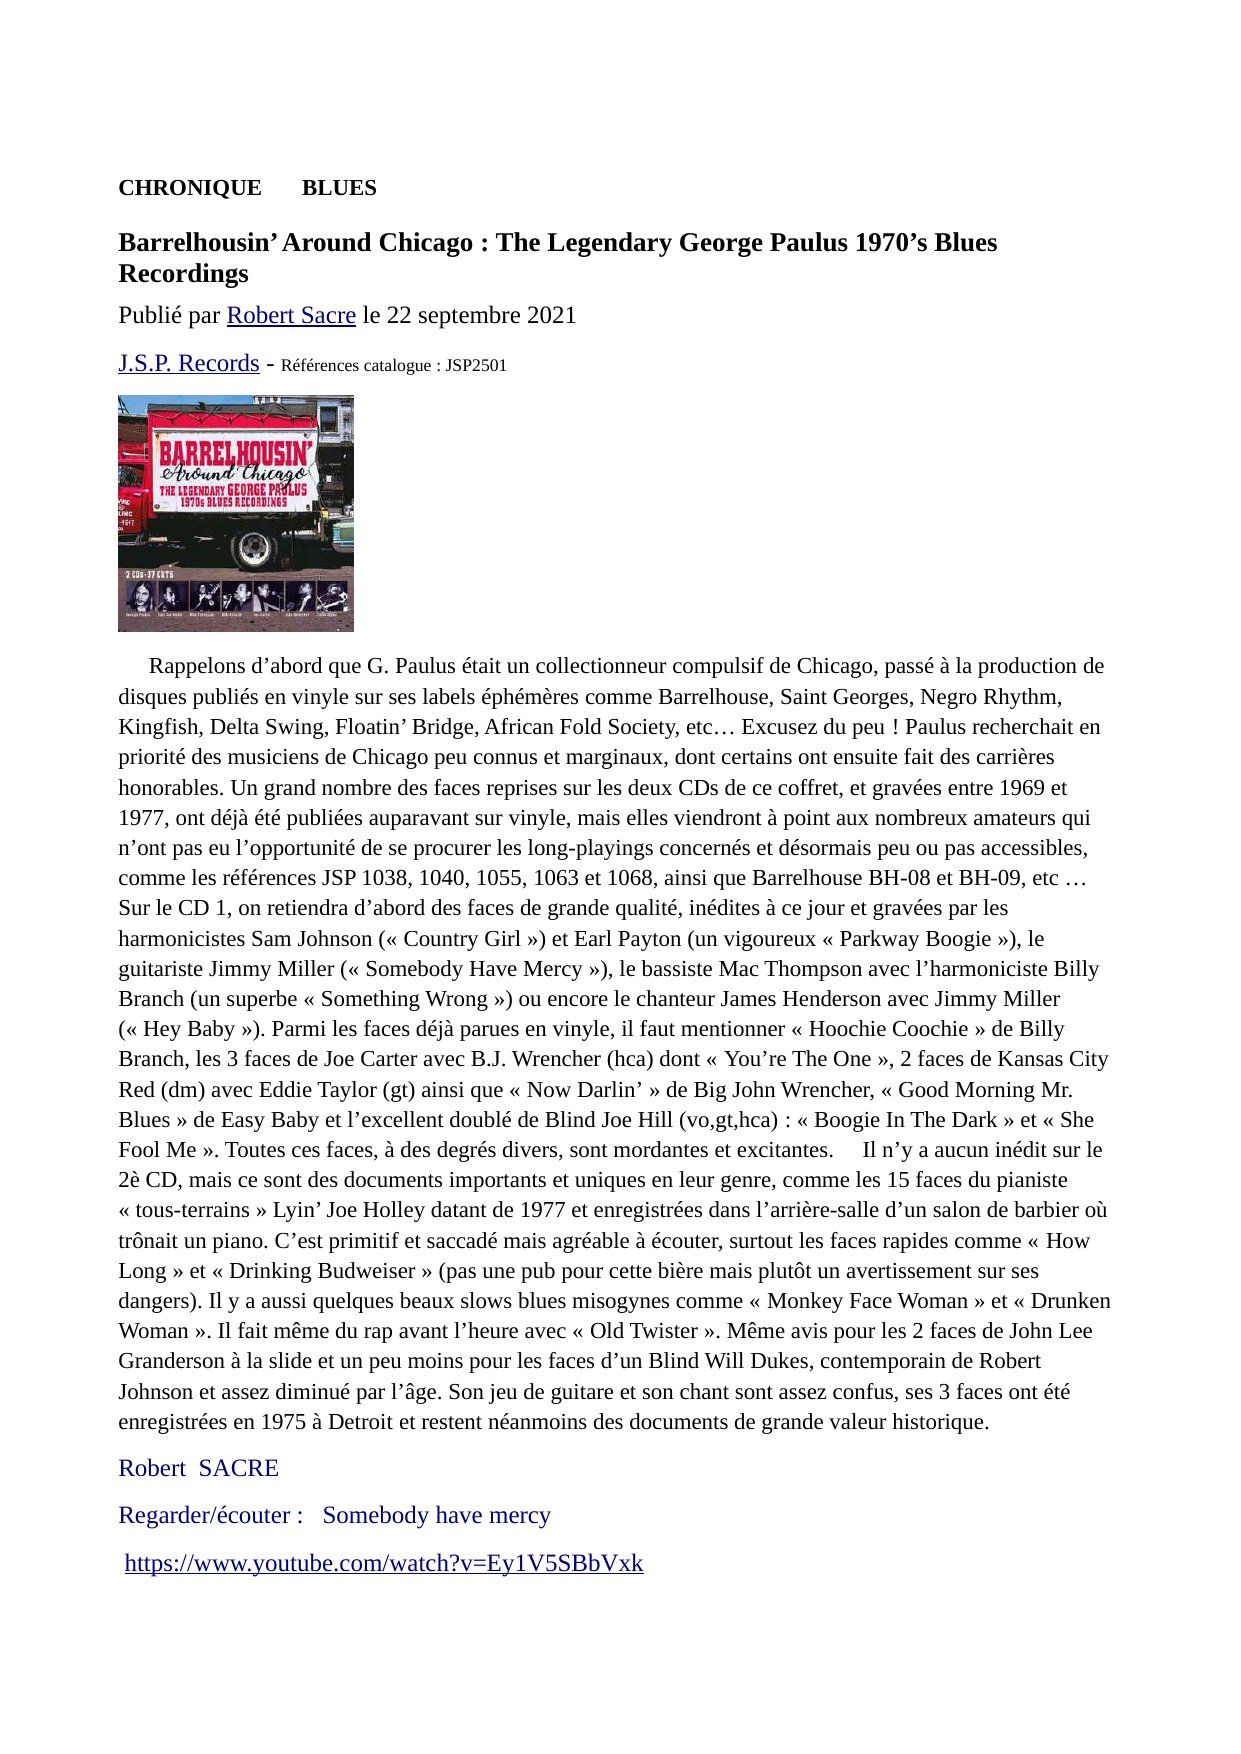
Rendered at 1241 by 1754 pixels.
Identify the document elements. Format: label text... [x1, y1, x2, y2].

text Robert SACRE [118, 1453, 1122, 1482]
subtitle Barrelhousin’ Around Chicago : The Legendary George Paulus 1970’s Blues Recordings [118, 226, 1122, 288]
text https://www.youtube.com/watch?v=Ey1V5SBbVxk [118, 1548, 1122, 1577]
picture [118, 395, 354, 632]
text J.S.P. Records ‐ Références catalogue : JSP2501 [118, 348, 1122, 377]
text Rappelons d’abord que G. Paulus était un collectionneur compulsif de Chicago, passé à la production de disques publiés en vinyle sur ses labels éphémères comme Barrelhouse, Saint Georges, Negro Rhythm, Kingfish, Delta Swing, Floatin’ Bridge, African Fold Society, etc… Excusez du peu ! Paulus recherchait en priorité des musiciens de Chicago peu connus et marginaux, dont certains ont ensuite fait des carrières honorables. Un grand nombre des faces reprises sur les deux CDs de ce coffret, et gravées entre 1969 et 1977, ont déjà été publiées auparavant sur vinyle, mais elles viendront à point aux nombreux amateurs qui n’ont pas eu l’opportunité de se procurer les long-playings concernés et désormais peu ou pas accessibles, comme les références JSP 1038, 1040, 1055, 1063 et 1068, ainsi que Barrelhouse BH-08 et BH-09, etc … Sur le CD 1, on retiendra d’abord des faces de grande qualité, inédites à ce jour et gravées par les harmonicistes Sam Johnson (« Country Girl ») et Earl Payton (un vigoureux « Parkway Boogie »), le guitariste Jimmy Miller (« Somebody Have Mercy »), le bassiste Mac Thompson avec l’harmoniciste Billy Branch (un superbe « Something Wrong ») ou encore le chanteur James Henderson avec Jimmy Miller (« Hey Baby »). Parmi les faces déjà parues en vinyle, il faut mentionner « Hoochie Coochie » de Billy Branch, les 3 faces de Joe Carter avec B.J. Wrencher (hca) dont « You’re The One », 2 faces de Kansas City Red (dm) avec Eddie Taylor (gt) ainsi que « Now Darlin’ » de Big John Wrencher, « Good Morning Mr. Blues » de Easy Baby et l’excellent doublé de Blind Joe Hill (vo,gt,hca) : « Boogie In The Dark » et « She Fool Me ». Toutes ces faces, à des degrés divers, sont mordantes et excitantes. Il n’y a aucun inédit sur le 2è CD, mais ce sont des documents importants et uniques en leur genre, comme les 15 faces du pianiste « tous-terrains » Lyin’ Joe Holley datant de 1977 et enregistrées dans l’arrière-salle d’un salon de barbier où trônait un piano. C’est primitif et saccadé mais agréable à écouter, surtout les faces rapides comme « How Long » et « Drinking Budweiser » (pas une pub pour cette bière mais plutôt un avertissement sur ses dangers). Il y a aussi quelques beaux slows blues misogynes comme « Monkey Face Woman » et « Drunken Woman ». Il fait même du rap avant l’heure avec « Old Twister ». Même avis pour les 2 faces de John Lee Granderson à la slide et un peu moins pour les faces d’un Blind Will Dukes, contemporain de Robert Johnson et assez diminué par l’âge. Son jeu de guitare et son chant sont assez confus, ses 3 faces ont été enregistrées en 1975 à Detroit et restent néanmoins des documents de grande valeur historique. [118, 650, 1122, 1434]
text Regarder/écouter : Somebody have mercy [118, 1500, 1122, 1529]
text Publié par Robert Sacre le 22 septembre 2021 [118, 300, 1122, 329]
subtitle CHRONIQUE BLUES [118, 174, 1122, 201]
